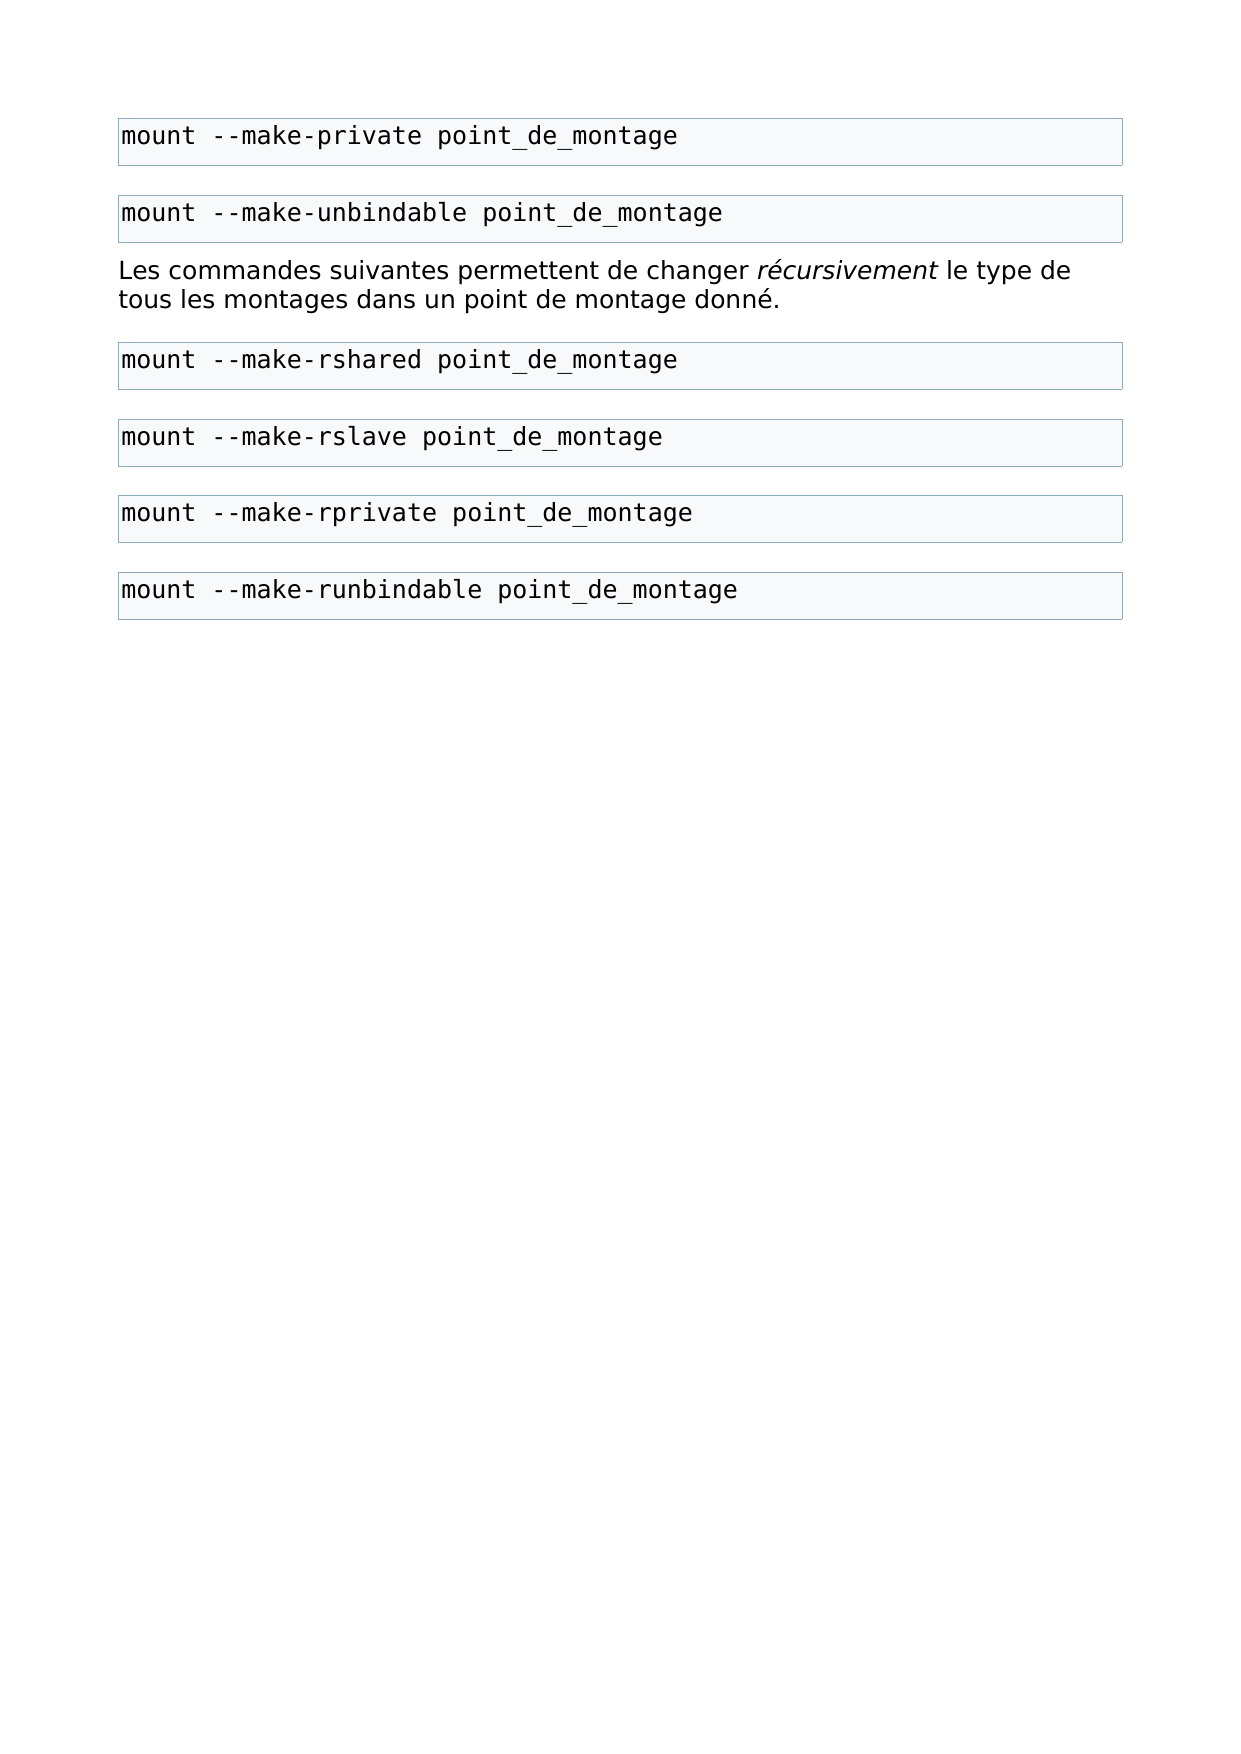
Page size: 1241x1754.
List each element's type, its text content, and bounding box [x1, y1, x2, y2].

table_header mount --make-rslave point_de_montage [119, 420, 1122, 466]
table_header mount --make-rshared point_de_montage [119, 343, 1122, 389]
table_header mount --make-private point_de_montage [119, 119, 1122, 165]
table_header mount --make-runbindable point_de_montage [119, 573, 1122, 619]
table_header mount --make-rprivate point_de_montage [119, 496, 1122, 542]
text Les commandes suivantes permettent de changer récursivement le type de tous les montages dans un point de montage donné. [118, 256, 1122, 315]
table_header mount --make-unbindable point_de_montage [119, 196, 1122, 242]
